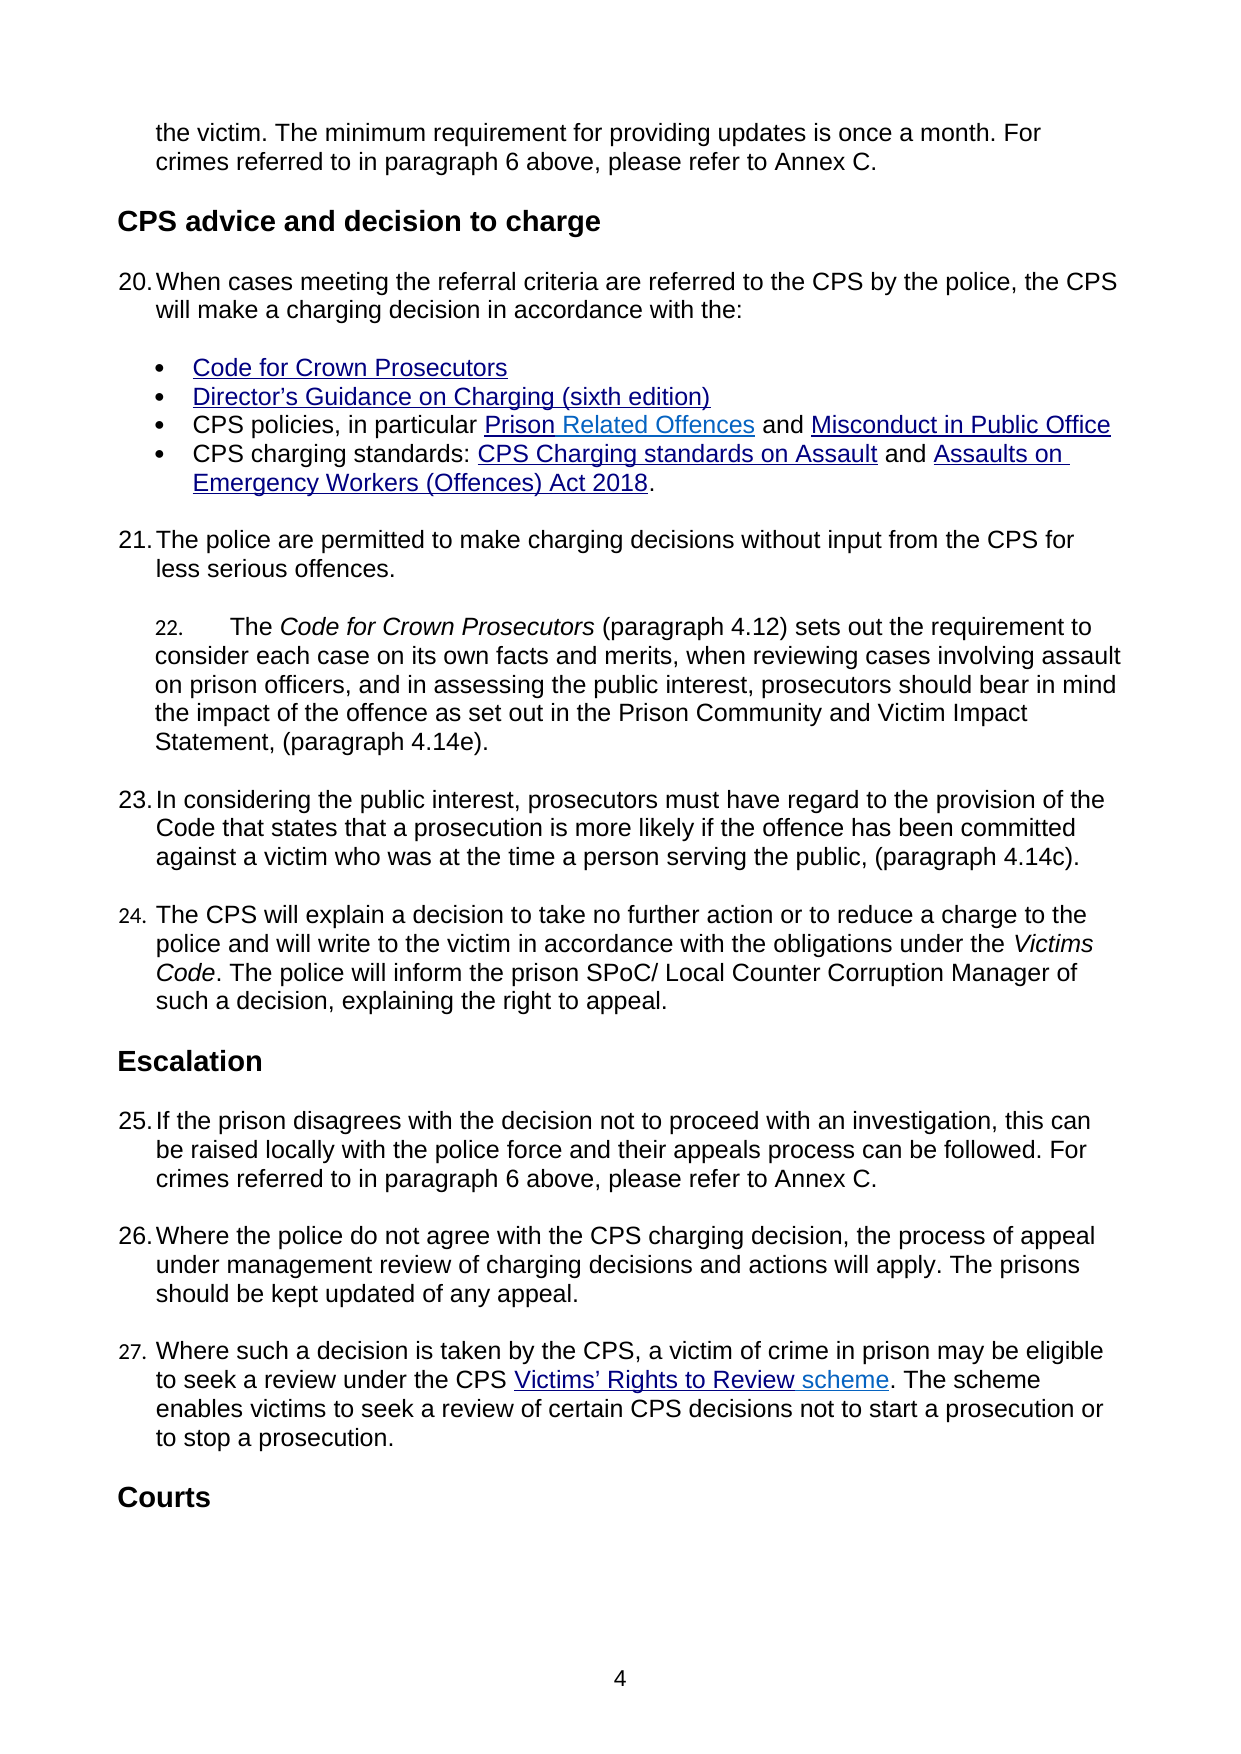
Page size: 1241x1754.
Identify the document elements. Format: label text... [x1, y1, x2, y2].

list CPS charging standards: CPS Charging standards on Assault and Assaults on Emergency Workers (Offences) Act 2018. [155, 439, 1122, 497]
list the victim. The minimum requirement for providing updates is once a month. For crimes referred to in paragraph 6 above, please refer to Annex C. [118, 118, 1122, 176]
list Code for Crown Prosecutors [155, 353, 1122, 382]
list The police are permitted to make charging decisions without input from the CPS for less serious offences. [118, 525, 1122, 583]
list The CPS will explain a decision to take no further action or to reduce a charge to the police and will write to the victim in accordance with the obligations under the Victims Code. The police will inform the prison SPoC/ Local Counter Corruption Manager of such a decision, explaining the right to appeal. [118, 899, 1122, 1015]
list In considering the public interest, prosecutors must have regard to the provision of the Code that states that a prosecution is more likely if the offence has been committed against a victim who was at the time a person serving the public, (paragraph 4.14c). [118, 784, 1122, 871]
list Where the police do not agree with the CPS charging decision, the process of appeal under management review of charging decisions and actions will apply. The prisons should be kept updated of any appeal. [118, 1221, 1122, 1307]
list Courts [117, 1480, 1122, 1514]
list Escalation [117, 1044, 1122, 1077]
list CPS policies, in particular Prison Related Offences and Misconduct in Public Office [155, 410, 1122, 439]
list If the prison disagrees with the decision not to proceed with an investigation, this can be raised locally with the police force and their appeals process can be followed. For crimes referred to in paragraph 6 above, please refer to Annex C. [118, 1106, 1122, 1192]
list When cases meeting the referral criteria are referred to the CPS by the police, the CPS will make a charging decision in accordance with the: [118, 267, 1122, 324]
list The Code for Crown Prosecutors (paragraph 4.12) sets out the requirement to consider each case on its own facts and merits, when reviewing cases involving assault on prison officers, and in assessing the public interest, prosecutors should bear in mind the impact of the offence as set out in the Prison Community and Victim Impact Statement, (paragraph 4.14e). [154, 612, 1122, 756]
list CPS advice and decision to charge [117, 204, 1122, 238]
list Director’s Guidance on Charging (sixth edition) [155, 382, 1122, 410]
list Where such a decision is taken by the CPS, a victim of crime in prison may be eligible to seek a review under the CPS Victims’ Rights to Review scheme. The scheme enables victims to seek a review of certain CPS decisions not to start a prosecution or to stop a prosecution. [118, 1336, 1122, 1451]
